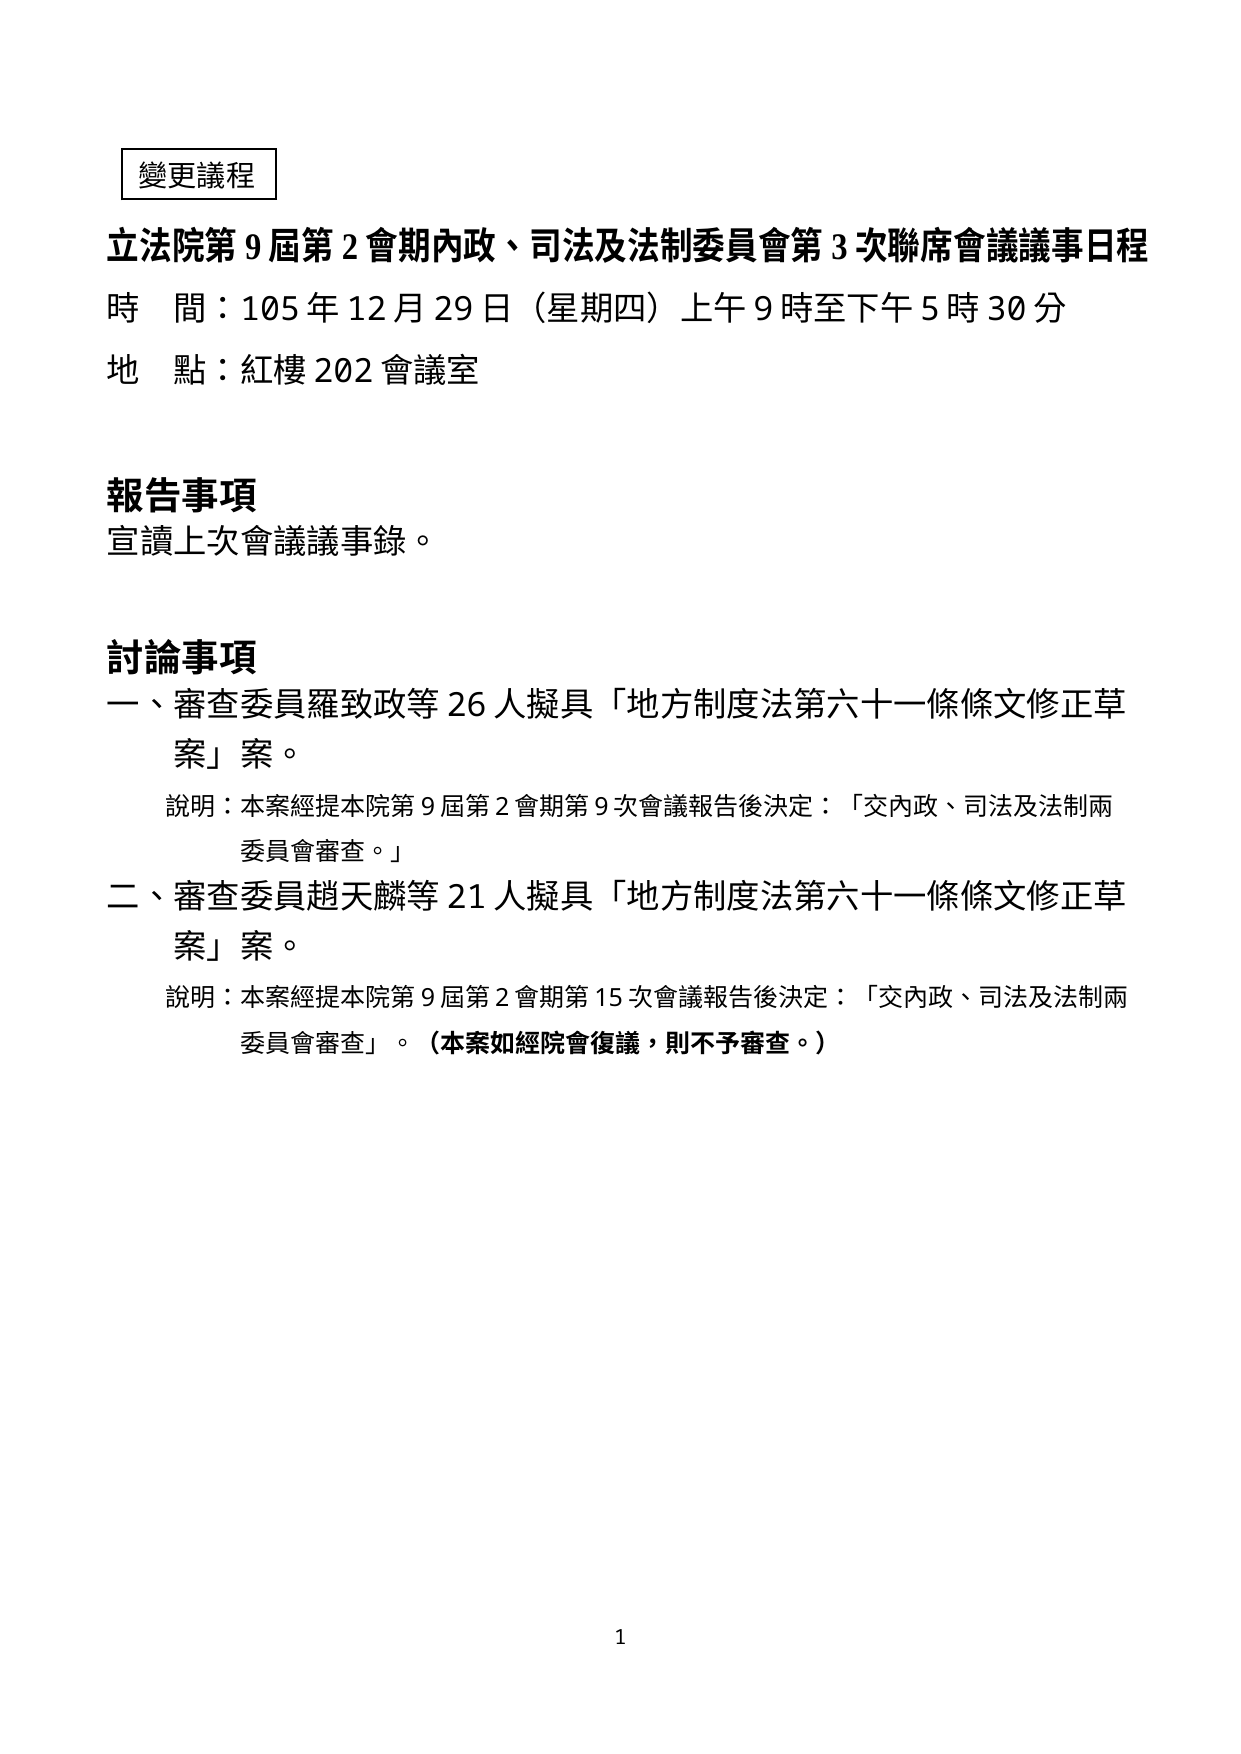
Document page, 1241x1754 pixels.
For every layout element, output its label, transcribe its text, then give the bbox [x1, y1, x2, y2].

text 立法院第9屆第2會期內政、司法及法制委員會第3次聯席會議議事日程 [106, 201, 1169, 264]
text 說明：本案經提本院第9屆第2會期第9次會議報告後決定：「交內政、司法及法制兩委員會審查。」 [166, 776, 1134, 868]
text 報告事項 [106, 451, 1134, 514]
text 時 間：105年12月29日（星期四）上午9時至下午5時30分 [106, 264, 1134, 326]
text 一、審查委員羅致政等26人擬具「地方制度法第六十一條條文修正草案」案。 [106, 676, 1134, 776]
text 說明：本案經提本院第9屆第2會期第15次會議報告後決定：「交內政、司法及法制兩委員會審查」。（本案如經院會復議，則不予審查。） [166, 968, 1134, 1060]
text 二、審查委員趙天麟等21人擬具「地方制度法第六十一條條文修正草案」案。 [106, 868, 1134, 968]
text 地 點：紅樓202會議室 [106, 326, 1134, 389]
text 討論事項 [106, 614, 1134, 676]
text 變更議程 [138, 158, 260, 191]
text 宣讀上次會議議事錄。 [106, 514, 1134, 564]
